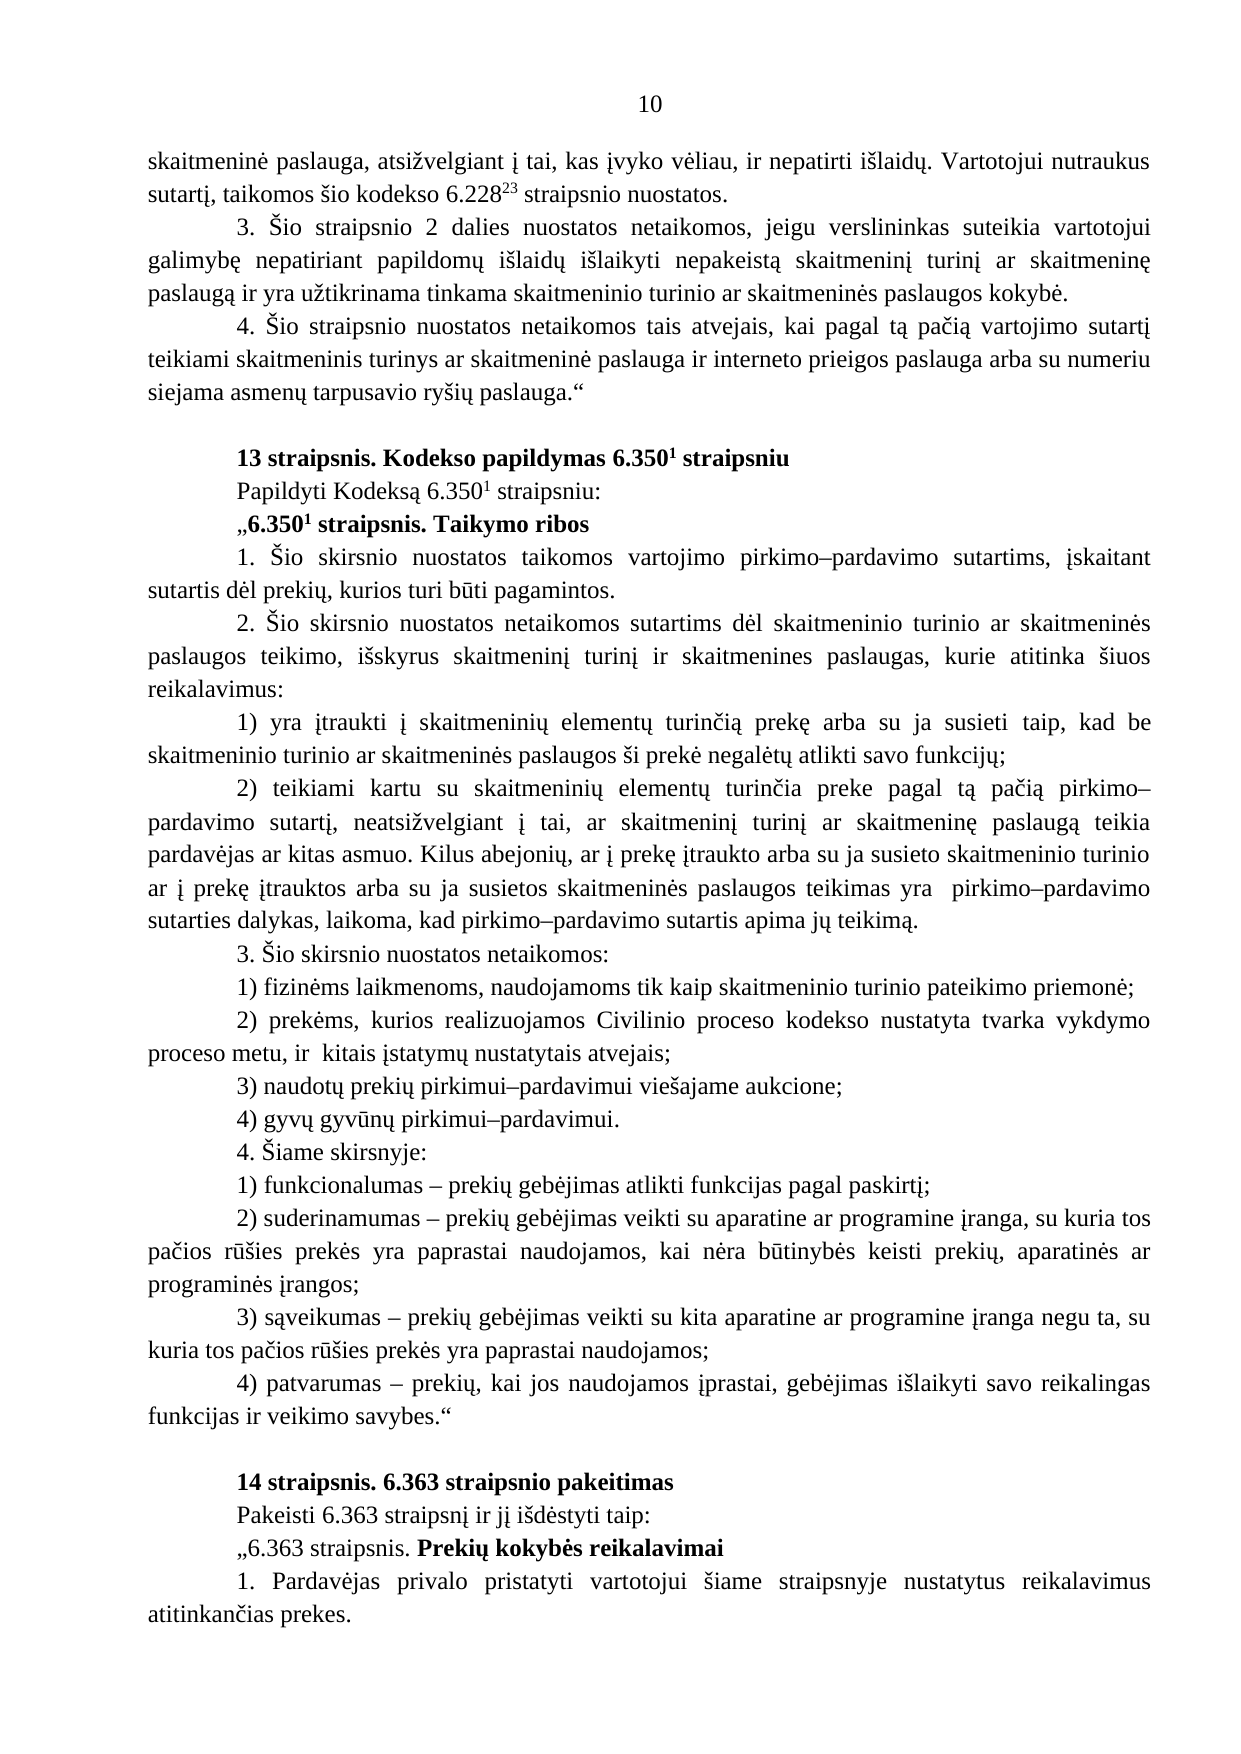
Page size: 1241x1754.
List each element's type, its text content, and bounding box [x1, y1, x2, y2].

text „6.363 straipsnis. Prekių kokybės reikalavimai [236, 1533, 1152, 1562]
text 2. Šio skirsnio nuostatos netaikomos sutartims dėl skaitmeninio turinio ar skaitmeninės paslaugos teikimo, išskyrus skaitmeninį turinį ir skaitmenines paslaugas, kurie atitinka šiuos reikalavimus: [148, 608, 1152, 703]
text 4) patvarumas – prekių, kai jos naudojamos įprastai, gebėjimas išlaikyti savo reikalingas funkcijas ir veikimo savybes.“ [148, 1368, 1152, 1430]
text Pakeisti 6.363 straipsnį ir jį išdėstyti taip: [148, 1500, 1152, 1529]
text 3) sąveikumas – prekių gebėjimas veikti su kita aparatine ar programine įranga negu ta, su kuria tos pačios rūšies prekės yra paprastai naudojamos; [148, 1302, 1152, 1364]
text 1. Šio skirsnio nuostatos taikomos vartojimo pirkimo–pardavimo sutartims, įskaitant sutartis dėl prekių, kurios turi būti pagamintos. [148, 542, 1152, 604]
text 14 straipsnis. 6.363 straipsnio pakeitimas [148, 1467, 1152, 1496]
text 2) teikiami kartu su skaitmeninių elementų turinčia preke pagal tą pačią pirkimo–pardavimo sutartį, neatsižvelgiant į tai, ar skaitmeninį turinį ar skaitmeninę paslaugą teikia pardavėjas ar kitas asmuo. Kilus abejonių, ar į prekę įtraukto arba su ja susieto skaitmeninio turinio ar į prekę įtrauktos arba su ja susietos skaitmeninės paslaugos teikimas yra pirkimo–pardavimo sutarties dalykas, laikoma, kad pirkimo–pardavimo sutartis apima jų teikimą. [148, 773, 1152, 934]
text Papildyti Kodeksą 6.3501 straipsniu: [148, 476, 1152, 505]
text 1) fizinėms laikmenoms, naudojamoms tik kaip skaitmeninio turinio pateikimo priemonė; [148, 972, 1152, 1000]
text 3. Šio skirsnio nuostatos netaikomos: [148, 939, 1152, 967]
text 4. Šiame skirsnyje: [148, 1137, 1152, 1166]
text 13 straipsnis. Kodekso papildymas 6.3501 straipsniu [148, 443, 1152, 472]
text 2) prekėms, kurios realizuojamos Civilinio proceso kodekso nustatyta tvarka vykdymo proceso metu, ir kitais įstatymų nustatytais atvejais; [148, 1005, 1152, 1066]
text „6.3501 straipsnis. Taikymo ribos [148, 509, 1152, 538]
text 4) gyvų gyvūnų pirkimui–pardavimui. [148, 1104, 1152, 1132]
text skaitmeninė paslauga, atsižvelgiant į tai, kas įvyko vėliau, ir nepatirti išlaidų. Vartotojui nutraukus sutartį, taikomos šio kodekso 6.22823 straipsnio nuostatos. [148, 146, 1152, 208]
text 1) yra įtraukti į skaitmeninių elementų turinčią prekę arba su ja susieti taip, kad be skaitmeninio turinio ar skaitmeninės paslaugos ši prekė negalėtų atlikti savo funkcijų; [148, 707, 1152, 769]
text 3) naudotų prekių pirkimui–pardavimui viešajame aukcione; [148, 1071, 1152, 1099]
text 2) suderinamumas – prekių gebėjimas veikti su aparatine ar programine įranga, su kuria tos pačios rūšies prekės yra paprastai naudojamos, kai nėra būtinybės keisti prekių, aparatinės ar programinės įrangos; [148, 1203, 1152, 1298]
text 4. Šio straipsnio nuostatos netaikomos tais atvejais, kai pagal tą pačią vartojimo sutartį teikiami skaitmeninis turinys ar skaitmeninė paslauga ir interneto prieigos paslauga arba su numeriu siejama asmenų tarpusavio ryšių paslauga.“ [148, 311, 1152, 406]
text 1) funkcionalumas – prekių gebėjimas atlikti funkcijas pagal paskirtį; [148, 1170, 1152, 1198]
text 3. Šio straipsnio 2 dalies nuostatos netaikomos, jeigu verslininkas suteikia vartotojui galimybę nepatiriant papildomų išlaidų išlaikyti nepakeistą skaitmeninį turinį ar skaitmeninę paslaugą ir yra užtikrinama tinkama skaitmeninio turinio ar skaitmeninės paslaugos kokybė. [148, 212, 1152, 307]
text 1. Pardavėjas privalo pristatyti vartotojui šiame straipsnyje nustatytus reikalavimus atitinkančias prekes. [148, 1566, 1152, 1628]
